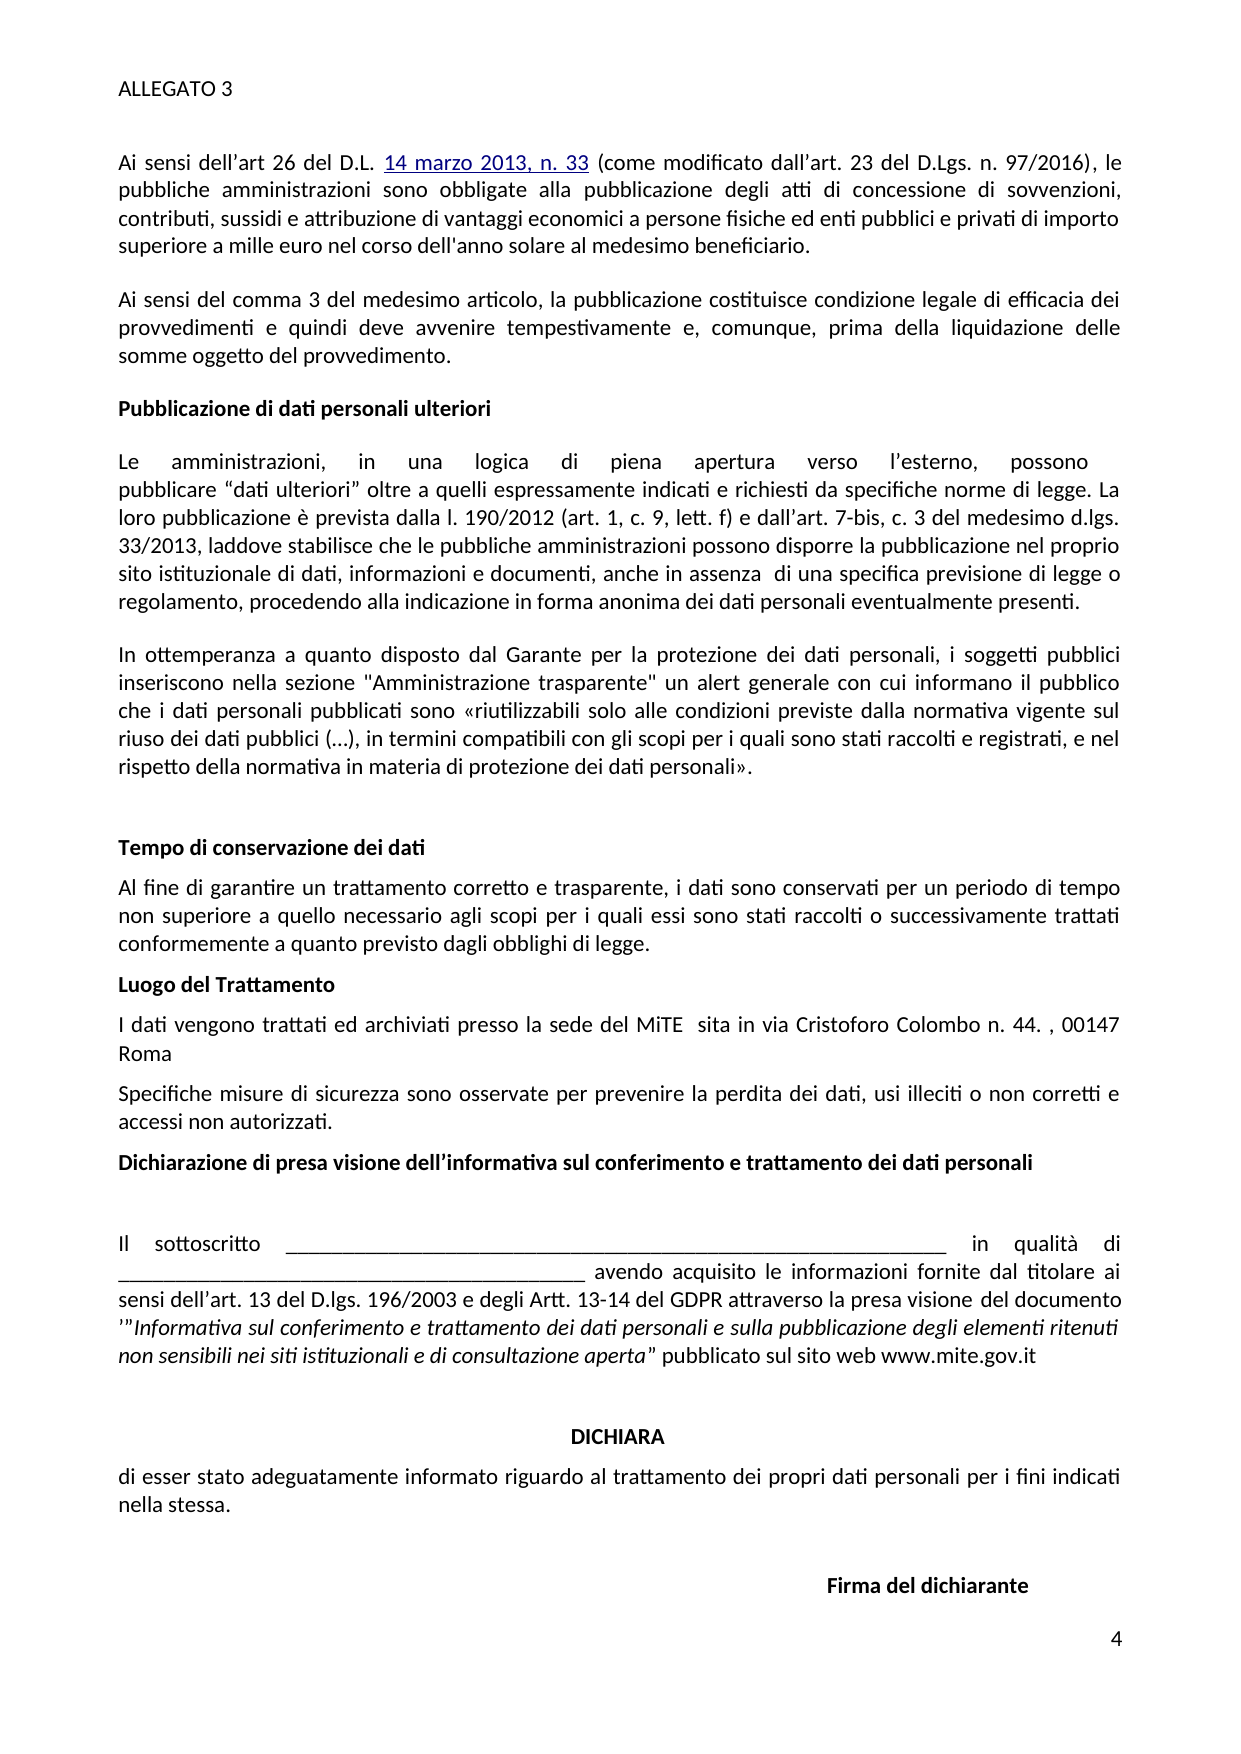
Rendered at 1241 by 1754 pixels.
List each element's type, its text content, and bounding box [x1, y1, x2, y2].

text Tempo di conservazione dei dati [118, 833, 1122, 861]
text Le amministrazioni, in una logica di piena apertura verso l’esterno, possono pubblicare “dati ulteriori” oltre a quelli espressamente indicati e richiesti da specifiche norme di legge. La loro pubblicazione è prevista dalla l. 190/2012 (art. 1, c. 9, lett. f) e dall’art. 7-bis, c. 3 del medesimo d.lgs. 33/2013, laddove stabilisce che le pubbliche amministrazioni possono disporre la pubblicazione nel proprio sito istituzionale di dati, informazioni e documenti, anche in assenza di una specifica previsione di legge o regolamento, procedendo alla indicazione in forma anonima dei dati personali eventualmente presenti. [118, 447, 1122, 615]
text Firma del dichiarante [827, 1571, 1122, 1599]
text DICHIARA [118, 1422, 1122, 1450]
text di esser stato adeguatamente informato riguardo al trattamento dei propri dati personali per i fini indicati nella stessa. [118, 1462, 1122, 1518]
text In ottemperanza a quanto disposto dal Garante per la protezione dei dati personali, i soggetti pubblici inseriscono nella sezione "Amministrazione trasparente" un alert generale con cui informano il pubblico che i dati personali pubblicati sono «riutilizzabili solo alle condizioni previste dalla normativa vigente sul riuso dei dati pubblici (…), in termini compatibili con gli scopi per i quali sono stati raccolti e registrati, e nel rispetto della normativa in materia di protezione dei dati personali». [118, 640, 1122, 780]
text Pubblicazione di dati personali ulteriori [118, 394, 1122, 422]
text I dati vengono trattati ed archiviati presso la sede del MiTE sita in via Cristoforo Colombo n. 44. , 00147 Roma [118, 1011, 1122, 1067]
text Luogo del Trattamento [118, 970, 1122, 998]
text Ai sensi dell’art 26 del D.L. 14 marzo 2013, n. 33 (come modificato dall’art. 23 del D.Lgs. n. 97/2016), le pubbliche amministrazioni sono obbligate alla pubblicazione degli atti di concessione di sovvenzioni, contributi, sussidi e attribuzione di vantaggi economici a persone fisiche ed enti pubblici e privati di importo superiore a mille euro nel corso dell'anno solare al medesimo beneficiario. [118, 148, 1122, 260]
text Al fine di garantire un trattamento corretto e trasparente, i dati sono conservati per un periodo di tempo non superiore a quello necessario agli scopi per i quali essi sono stati raccolti o successivamente trattati conformemente a quanto previsto dagli obblighi di legge. [118, 873, 1122, 958]
text Specifiche misure di sicurezza sono osservate per prevenire la perdita dei dati, usi illeciti o non corretti e accessi non autorizzati. [118, 1079, 1122, 1135]
text Ai sensi del comma 3 del medesimo articolo, la pubblicazione costituisce condizione legale di efficacia dei provvedimenti e quindi deve avvenire tempestivamente e, comunque, prima della liquidazione delle somme oggetto del provvedimento. [118, 285, 1122, 369]
text Il sottoscritto __________________________________________________________ in qualità di _________________________________________ avendo acquisito le informazioni fornite dal titolare ai sensi dell’art. 13 del D.lgs. 196/2003 e degli Artt. 13-14 del GDPR attraverso la presa visione del documento ’”Informativa sul conferimento e trattamento dei dati personali e sulla pubblicazione degli elementi ritenuti non sensibili nei siti istituzionali e di consultazione aperta” pubblicato sul sito web www.mite.gov.it [118, 1229, 1122, 1369]
text Dichiarazione di presa visione dell’informativa sul conferimento e trattamento dei dati personali [118, 1148, 1122, 1176]
